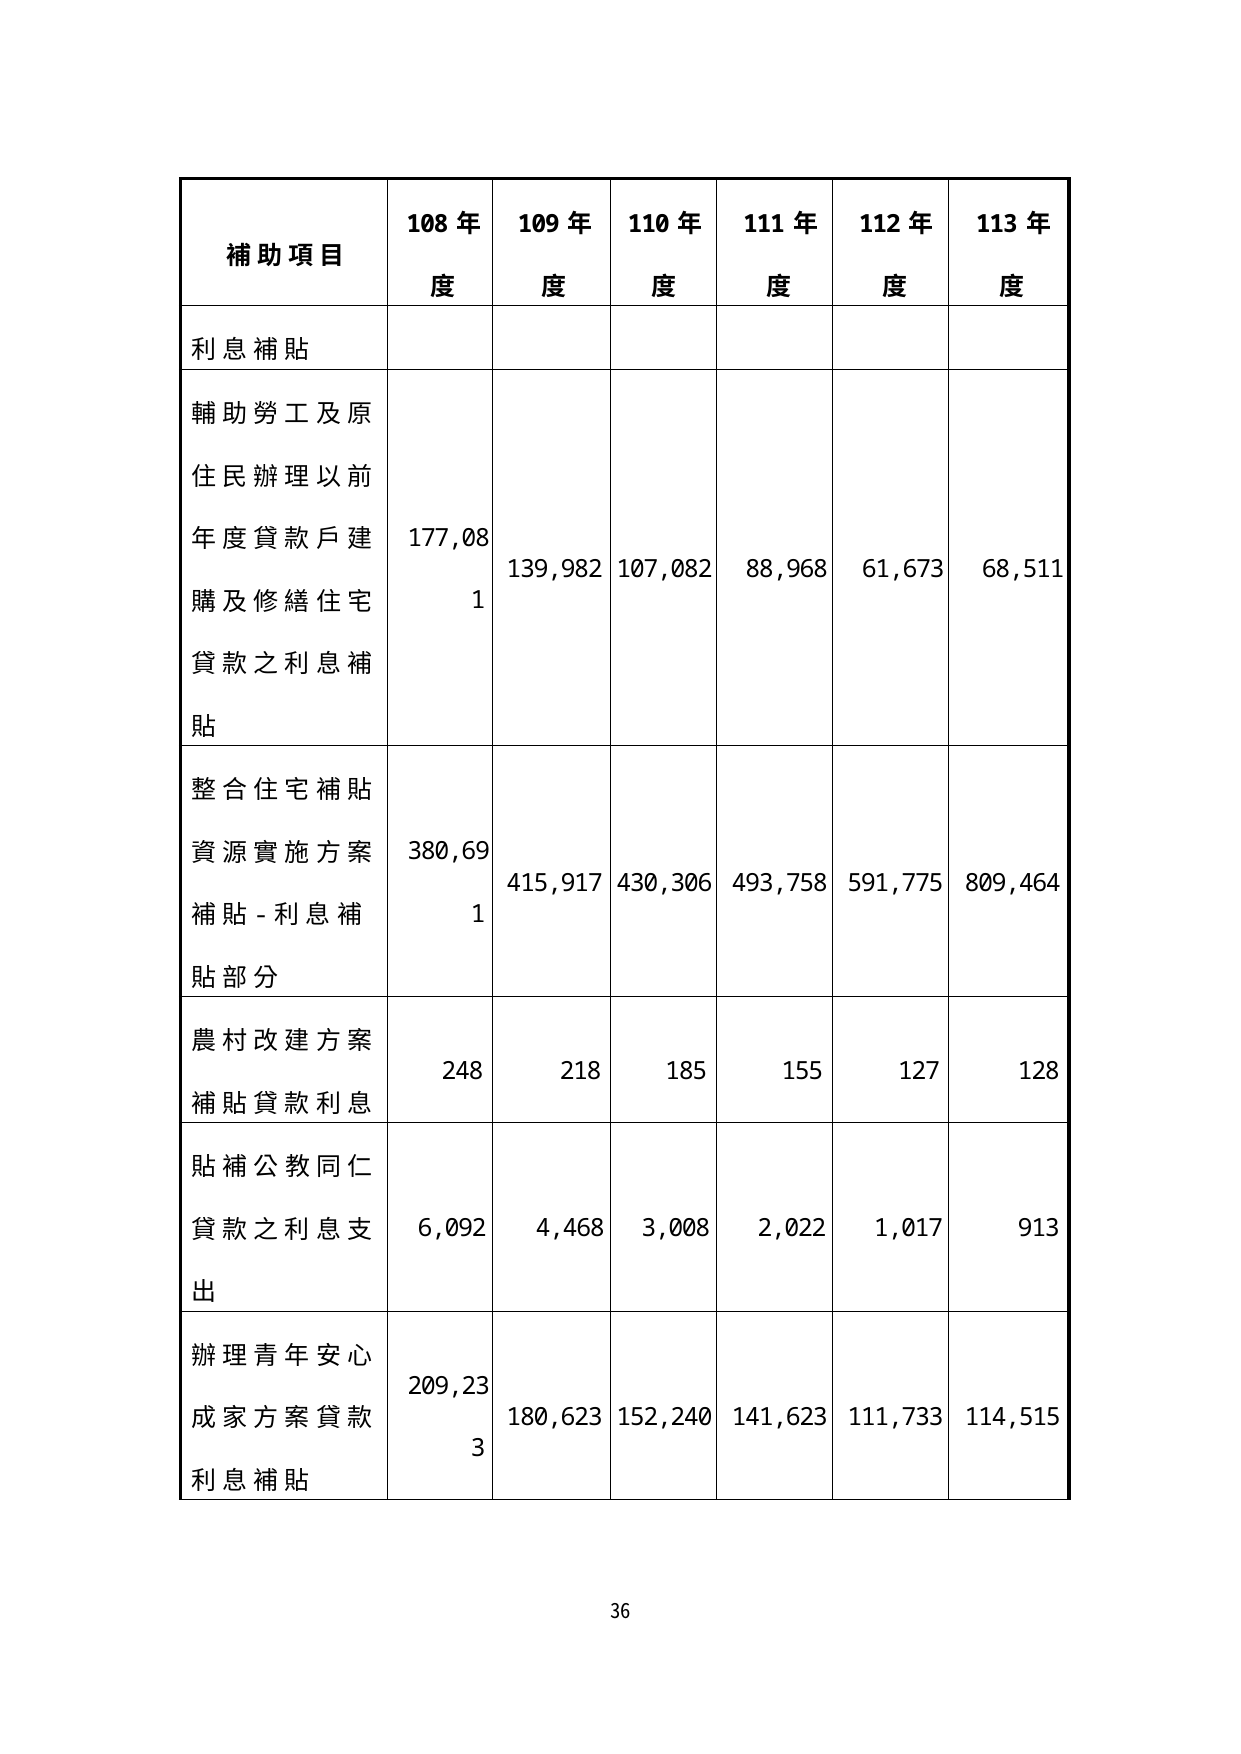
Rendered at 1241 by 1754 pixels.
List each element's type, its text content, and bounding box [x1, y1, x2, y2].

table_cell 155 [717, 997, 832, 1122]
table_header 111年度 [717, 180, 832, 305]
table_cell 88,968 [717, 370, 832, 745]
table_cell 185 [611, 997, 716, 1122]
table_cell 107,082 [611, 370, 716, 745]
table_cell 辦理青年安心成家方案貸款利息補貼 [182, 1312, 387, 1499]
table_cell 380,691 [388, 746, 492, 996]
table_cell 127 [833, 997, 948, 1122]
table_header 113年度 [949, 180, 1067, 305]
table_header 112年度 [833, 180, 948, 305]
table_cell 209,233 [388, 1312, 492, 1499]
table_cell 218 [493, 997, 610, 1122]
table_cell 913 [949, 1123, 1067, 1311]
table_cell [611, 306, 716, 369]
table_cell 利息補貼 [182, 306, 387, 369]
table_cell [833, 306, 948, 369]
table_cell [388, 306, 492, 369]
table_cell 輔助勞工及原住民辦理以前年度貸款戶建購及修繕住宅貸款之利息補貼 [182, 370, 387, 745]
table_cell 809,464 [949, 746, 1067, 996]
table_cell 415,917 [493, 746, 610, 996]
table_cell 141,623 [717, 1312, 832, 1499]
table_cell 農村改建方案補貼貸款利息 [182, 997, 387, 1122]
table_cell 111,733 [833, 1312, 948, 1499]
table_cell 430,306 [611, 746, 716, 996]
table_cell 493,758 [717, 746, 832, 996]
table_header 110年度 [611, 180, 716, 305]
table_cell 248 [388, 997, 492, 1122]
table_cell 591,775 [833, 746, 948, 996]
table_cell 139,982 [493, 370, 610, 745]
table_cell 177,081 [388, 370, 492, 745]
table_header 補助項目 [182, 180, 387, 305]
table_cell 152,240 [611, 1312, 716, 1499]
table_cell 2,022 [717, 1123, 832, 1311]
table_cell 6,092 [388, 1123, 492, 1311]
table_cell 128 [949, 997, 1067, 1122]
table_cell 貼補公教同仁貸款之利息支出 [182, 1123, 387, 1311]
table_cell 61,673 [833, 370, 948, 745]
table_cell [493, 306, 610, 369]
table_header 109年度 [493, 180, 610, 305]
table_cell 68,511 [949, 370, 1067, 745]
table_header 108年度 [388, 180, 492, 305]
table_cell 3,008 [611, 1123, 716, 1311]
table_cell 114,515 [949, 1312, 1067, 1499]
table_cell 4,468 [493, 1123, 610, 1311]
table_cell [717, 306, 832, 369]
table_cell 整合住宅補貼資源實施方案補貼-利息補貼部分 [182, 746, 387, 996]
table_cell 180,623 [493, 1312, 610, 1499]
table_cell 1,017 [833, 1123, 948, 1311]
table_cell [949, 306, 1067, 369]
